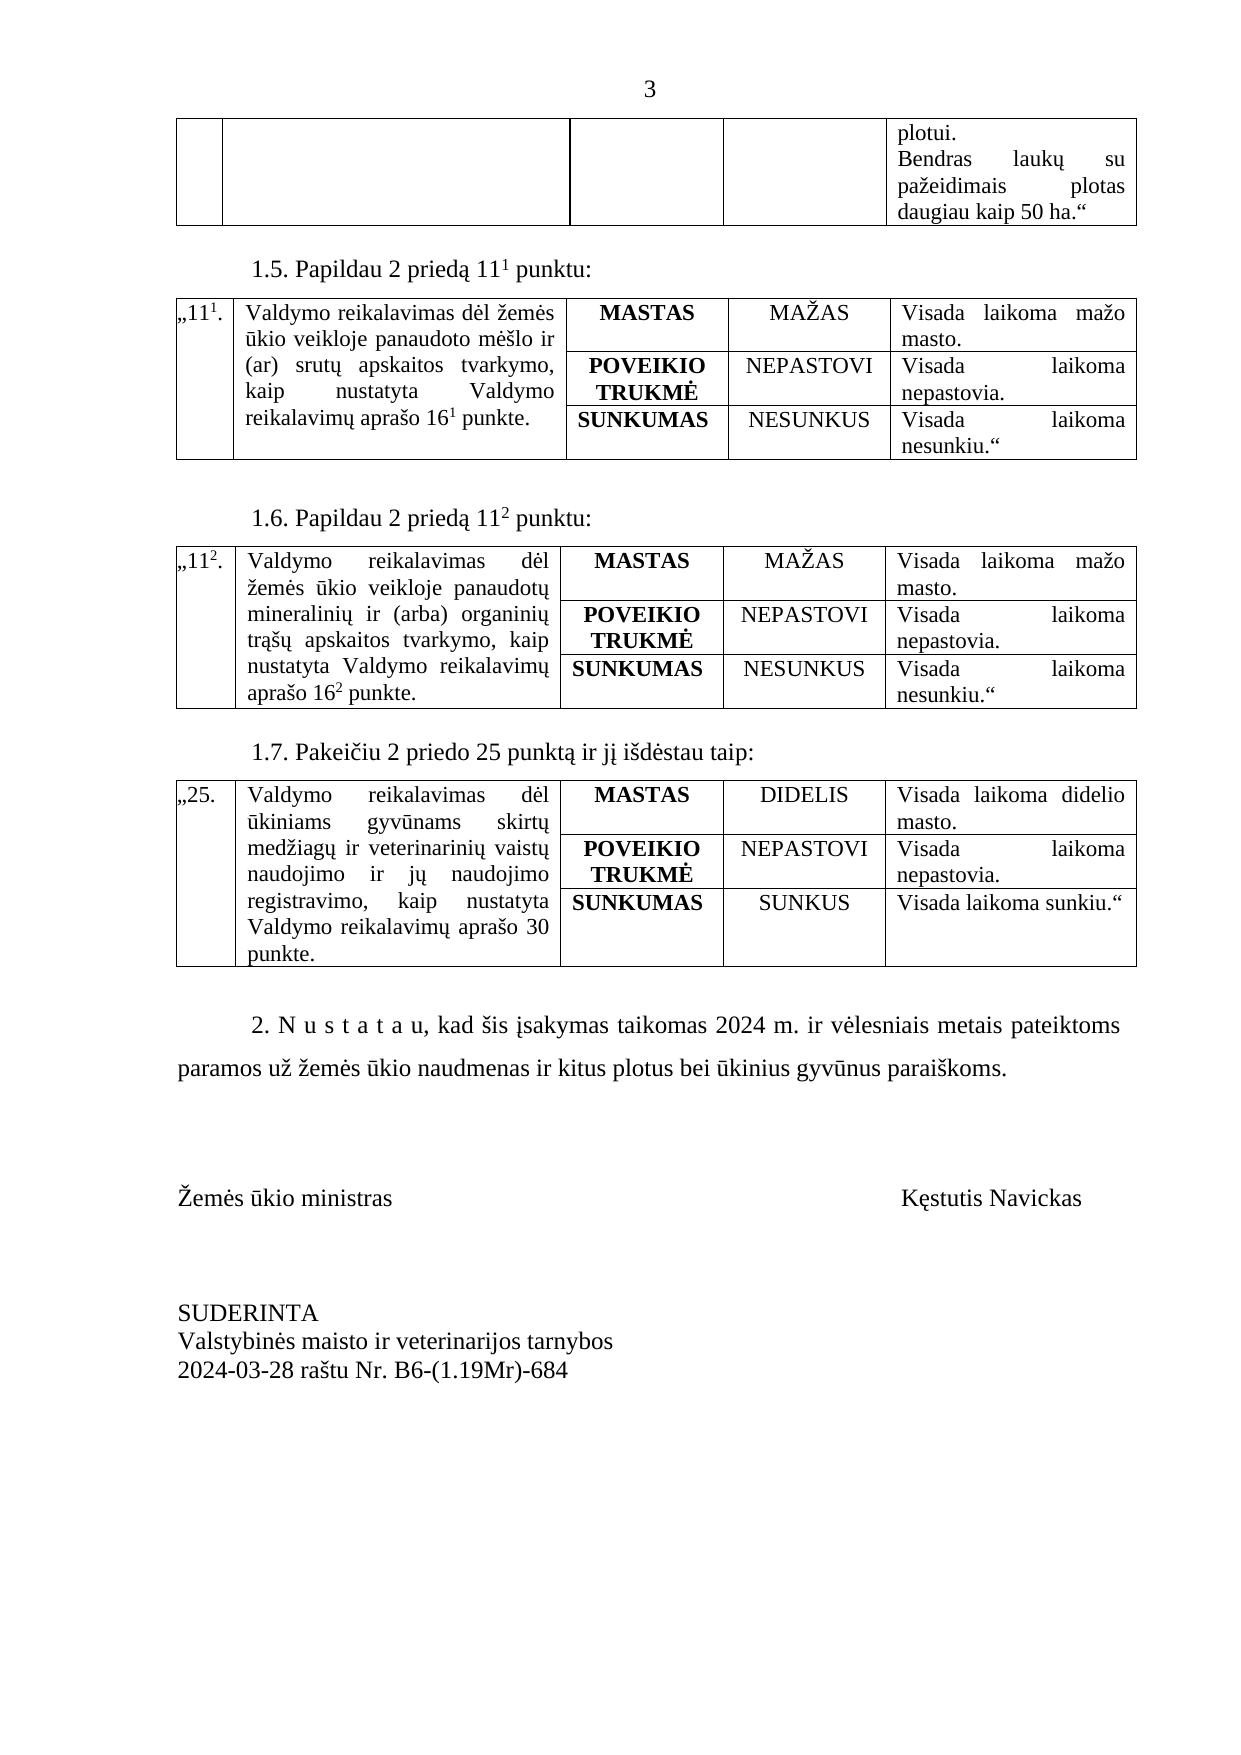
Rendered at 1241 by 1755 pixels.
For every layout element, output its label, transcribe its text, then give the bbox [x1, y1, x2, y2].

text 1.7. Pakeičiu 2 priedo 25 punktą ir jį išdėstau taip: [177, 737, 1122, 766]
text 1.6. Papildau 2 priedą 112 punktu: [177, 503, 1122, 532]
table_header „25. [177, 781, 235, 966]
table_cell SUNKUS [724, 889, 885, 966]
table_header MASTAS [561, 781, 723, 834]
table_cell [724, 119, 886, 224]
table_header „112. [177, 547, 235, 707]
text SUDERINTA [177, 1298, 1181, 1326]
table_header MASTAS [567, 299, 728, 351]
table_cell NEPASTOVI [724, 601, 885, 654]
table_header MAŽAS [729, 299, 890, 351]
table_header [223, 119, 569, 224]
table_cell SUNKUMAS [567, 406, 728, 459]
table_cell SUNKUMAS [561, 655, 723, 707]
table_cell [571, 119, 723, 224]
table_cell POVEIKIO TRUKMĖ [561, 835, 723, 888]
table_header Valdymo reikalavimas dėl ūkiniams gyvūnams skirtų medžiagų ir veterinarinių vaistų naudojimo ir jų naudojimo registravimo, kaip nustatyta Valdymo reikalavimų aprašo 30 punkte. [236, 781, 560, 966]
table_header Valdymo reikalavimas dėl žemės ūkio veikloje panaudotų mineralinių ir (arba) organinių trąšų apskaitos tvarkymo, kaip nustatyta Valdymo reikalavimų aprašo 162 punkte. [236, 547, 560, 707]
table_header „111. [177, 299, 233, 459]
table_cell Visada laikoma nesunkiu.“ [891, 406, 1136, 459]
table_cell NEPASTOVI [724, 835, 885, 888]
text 2024-03-28 raštu Nr. B6-(1.19Mr)-684 [177, 1355, 1181, 1384]
table_header Visada laikoma mažo masto. [886, 547, 1136, 600]
table_cell NEPASTOVI [729, 352, 890, 405]
table_cell Visada laikoma nesunkiu.“ [886, 655, 1136, 707]
table_cell POVEIKIO TRUKMĖ [567, 352, 728, 405]
table_cell Visada laikoma nepastovia. [886, 601, 1136, 654]
table_cell NESUNKUS [724, 655, 885, 707]
table_header MASTAS [561, 547, 723, 600]
table_header Valdymo reikalavimas dėl žemės ūkio veikloje panaudoto mėšlo ir (ar) srutų apskaitos tvarkymo, kaip nustatyta Valdymo reikalavimų aprašo 161 punkte. [234, 299, 566, 459]
table_cell SUNKUMAS [561, 889, 723, 966]
table_cell NESUNKUS [729, 406, 890, 459]
text 2. N u s t a t a u, kad šis įsakymas taikomas 2024 m. ir vėlesniais metais pateiktoms paramos už žemės ūkio naudmenas ir kitus plotus bei ūkinius gyvūnus paraiškoms. [177, 1010, 1122, 1082]
table_cell Visada laikoma nepastovia. [891, 352, 1136, 405]
text 1.5. Papildau 2 priedą 111 punktu: [177, 254, 1122, 283]
table_header MAŽAS [724, 547, 885, 600]
table_cell Visada laikoma sunkiu.“ [886, 889, 1136, 966]
table_header Visada laikoma didelio masto. [886, 781, 1136, 834]
text Valstybinės maisto ir veterinarijos tarnybos [177, 1326, 1181, 1355]
table_cell Visada laikoma nepastovia. [886, 835, 1136, 888]
text Žemės ūkio ministras Kęstutis Navickas [177, 1183, 1122, 1211]
table_header Visada laikoma mažo masto. [891, 299, 1136, 351]
table_header DIDELIS [724, 781, 885, 834]
table_cell plotui. Bendras laukų su pažeidimais plotas daugiau kaip 50 ha.“ [887, 119, 1136, 224]
table_header [177, 119, 222, 224]
table_cell POVEIKIO TRUKMĖ [561, 601, 723, 654]
